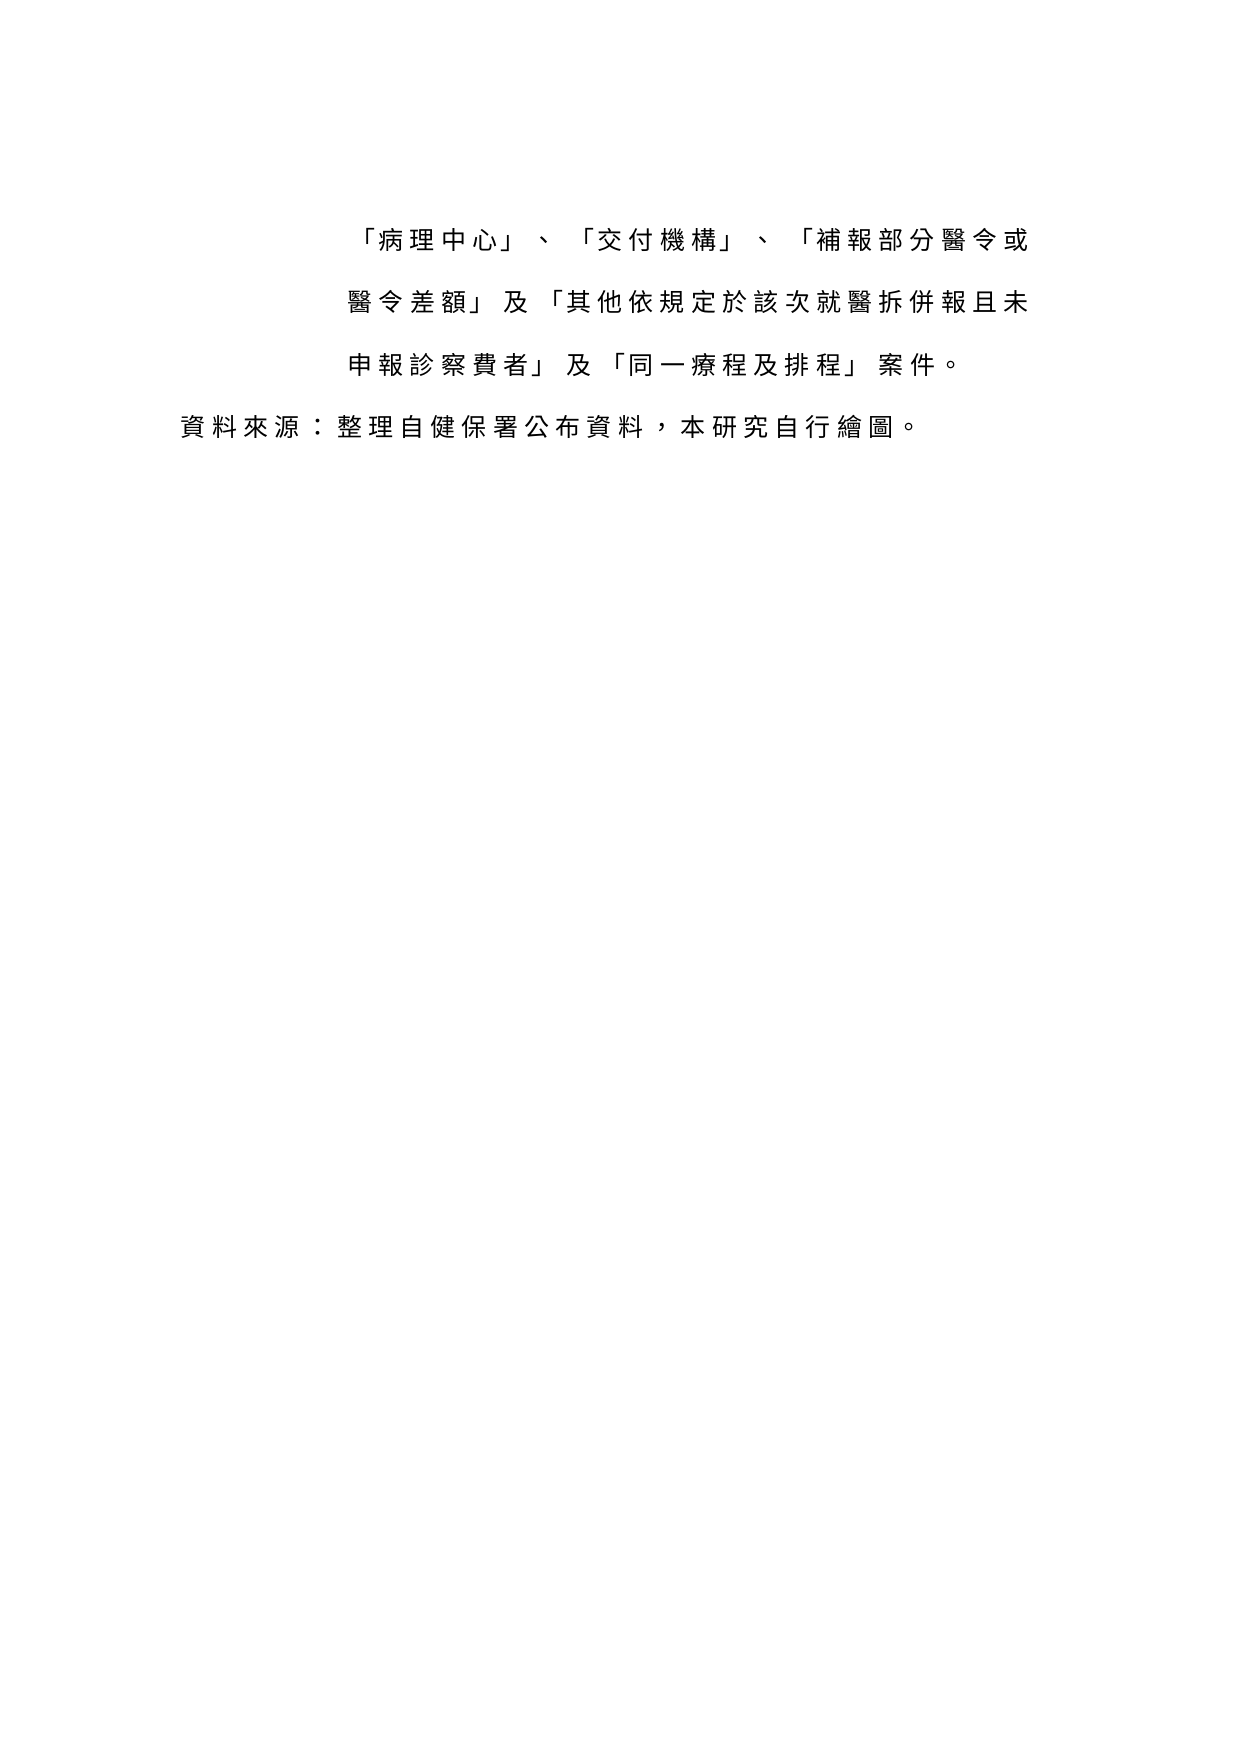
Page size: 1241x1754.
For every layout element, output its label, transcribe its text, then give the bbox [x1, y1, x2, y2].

text 資料來源：整理自健保署公布資料，本研究自行繪圖。 [177, 384, 1063, 447]
text 「病理中心」、「交付機構」、「補報部分醫令或醫令差額」及「其他依規定於該次就醫拆併報且未申報診察費者」及「同一療程及排程」案件。 [177, 197, 1033, 384]
